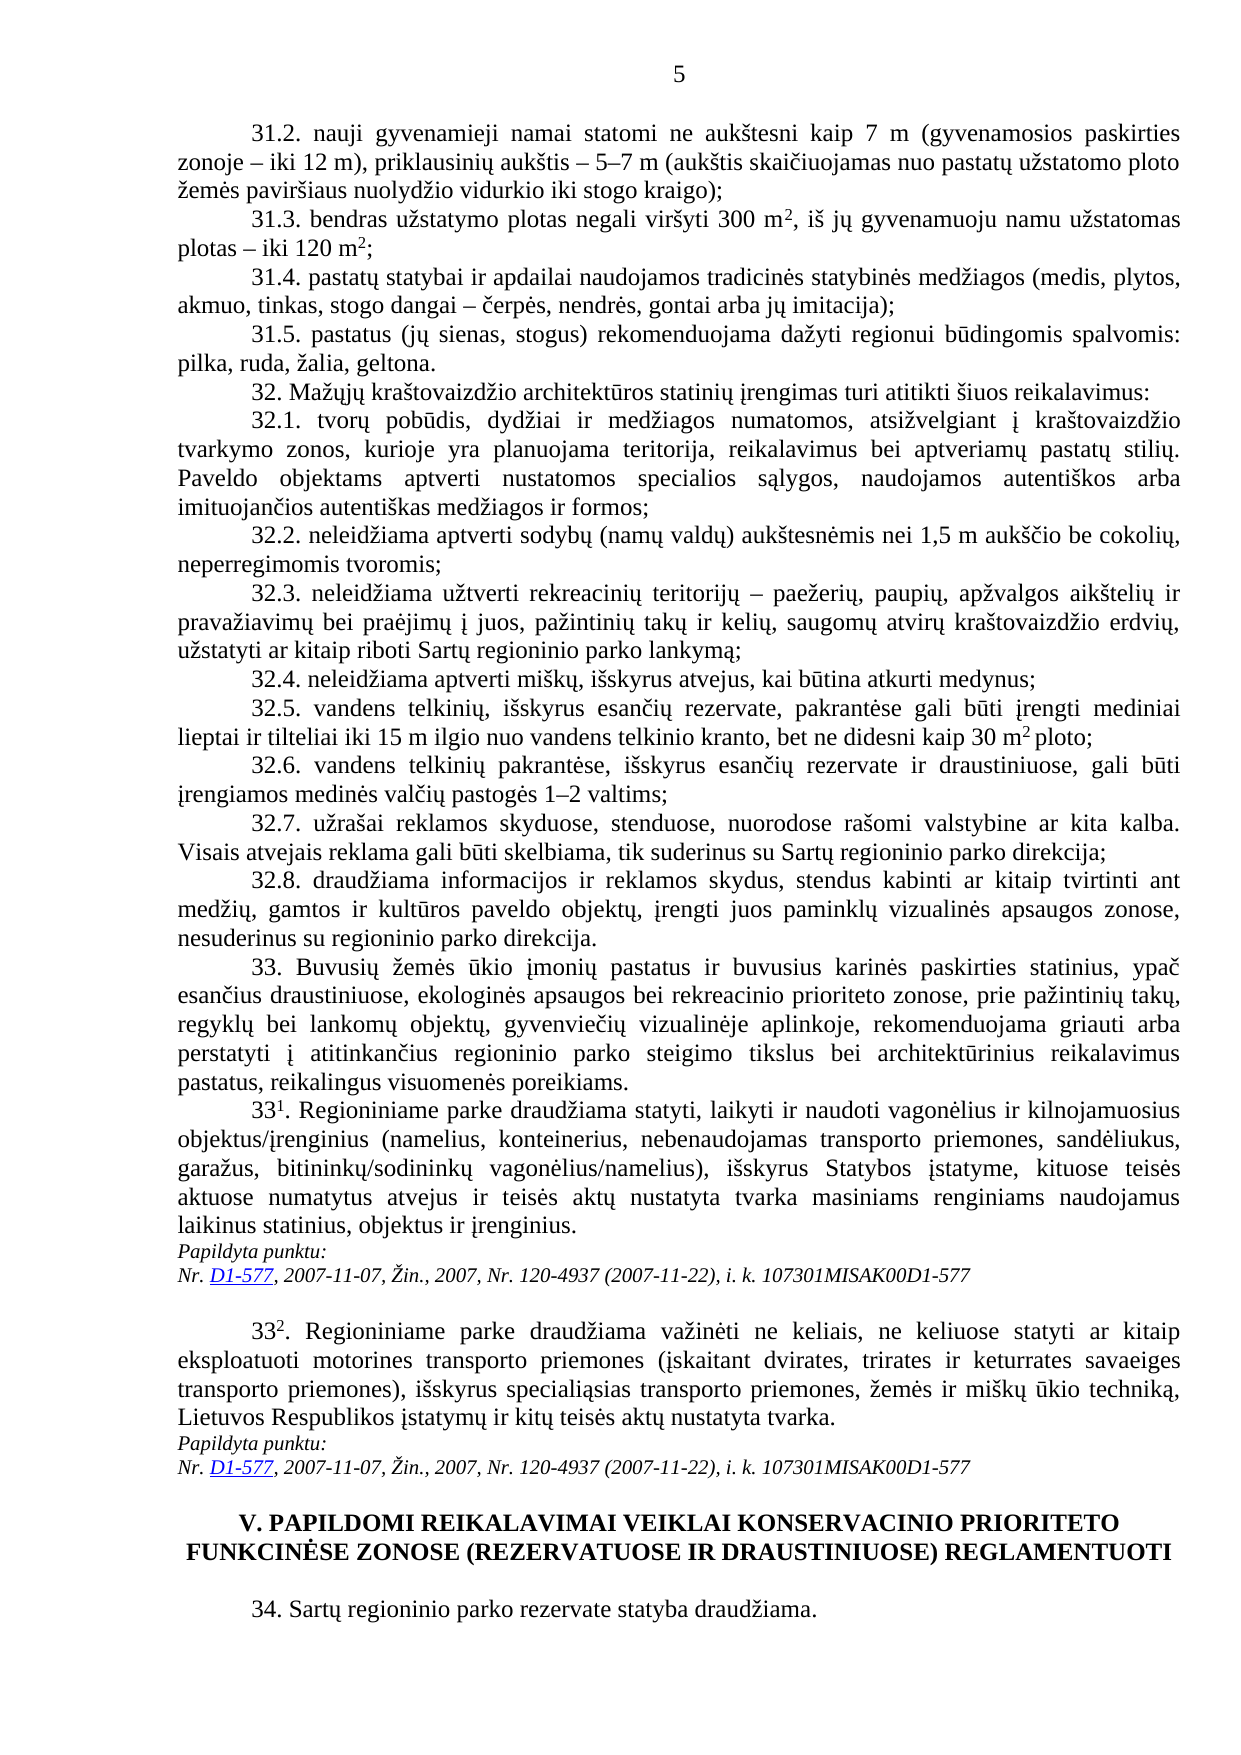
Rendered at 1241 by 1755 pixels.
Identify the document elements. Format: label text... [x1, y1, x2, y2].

text 32. Mažųjų kraštovaizdžio architektūros statinių įrengimas turi atitikti šiuos reikalavimus: [177, 377, 1181, 406]
text 31.2. nauji gyvenamieji namai statomi ne aukštesni kaip 7 m (gyvenamosios paskirties zonoje – iki 12 m), priklausinių aukštis – 5–7 m (aukštis skaičiuojamas nuo pastatų užstatomo ploto žemės paviršiaus nuolydžio vidurkio iki stogo kraigo); [177, 118, 1181, 204]
text 32.8. draudžiama informacijos ir reklamos skydus, stendus kabinti ar kitaip tvirtinti ant medžių, gamtos ir kultūros paveldo objektų, įrengti juos paminklų vizualinės apsaugos zonose, nesuderinus su regioninio parko direkcija. [177, 866, 1181, 952]
text 32.5. vandens telkinių, išskyrus esančių rezervate, pakrantėse gali būti įrengti mediniai lieptai ir tilteliai iki 15 m ilgio nuo vandens telkinio kranto, bet ne didesni kaip 30 m2 ploto; [177, 693, 1181, 751]
text 32.6. vandens telkinių pakrantėse, išskyrus esančių rezervate ir draustiniuose, gali būti įrengiamos medinės valčių pastogės 1–2 valtims; [177, 751, 1181, 808]
text 31.5. pastatus (jų sienas, stogus) rekomenduojama dažyti regionui būdingomis spalvomis: pilka, ruda, žalia, geltona. [177, 319, 1181, 377]
text 332. Regioniniame parke draudžiama važinėti ne keliais, ne keliuose statyti ar kitaip eksploatuoti motorines transporto priemones (įskaitant dvirates, trirates ir keturrates savaeiges transporto priemones), išskyrus specialiąsias transporto priemones, žemės ir miškų ūkio techniką, Lietuvos Respublikos įstatymų ir kitų teisės aktų nustatyta tvarka. [177, 1316, 1181, 1431]
text Papildyta punktu: [177, 1239, 1181, 1263]
text Papildyta punktu: [177, 1431, 1181, 1455]
text Nr. D1-577, 2007-11-07, Žin., 2007, Nr. 120-4937 (2007-11-22), i. k. 107301MISAK00D1-577 [177, 1455, 1181, 1479]
text 31.4. pastatų statybai ir apdailai naudojamos tradicinės statybinės medžiagos (medis, plytos, akmuo, tinkas, stogo dangai – čerpės, nendrės, gontai arba jų imitacija); [177, 262, 1181, 319]
text 31.3. bendras užstatymo plotas negali viršyti 300 m2, iš jų gyvenamuoju namu užstatomas plotas – iki 120 m2; [177, 204, 1181, 262]
text 32.4. neleidžiama aptverti miškų, išskyrus atvejus, kai būtina atkurti medynus; [177, 664, 1181, 693]
text V. PAPILDOMI REIKALAVIMAI VEIKLAI Konservacinio prioriteto funkcinėsE zonosE (rezervatUOSE ir draustiniUOSE) REGLAMENTUOTI [177, 1508, 1181, 1566]
text 33. Buvusių žemės ūkio įmonių pastatus ir buvusius karinės paskirties statinius, ypač esančius draustiniuose, ekologinės apsaugos bei rekreacinio prioriteto zonose, prie pažintinių takų, regyklų bei lankomų objektų, gyvenviečių vizualinėje aplinkoje, rekomenduojama griauti arba perstatyti į atitinkančius regioninio parko steigimo tikslus bei architektūrinius reikalavimus pastatus, reikalingus visuomenės poreikiams. [177, 952, 1181, 1096]
text 331. Regioniniame parke draudžiama statyti, laikyti ir naudoti vagonėlius ir kilnojamuosius objektus/įrenginius (namelius, konteinerius, nebenaudojamas transporto priemones, sandėliukus, garažus, bitininkų/sodininkų vagonėlius/namelius), išskyrus Statybos įstatyme, kituose teisės aktuose numatytus atvejus ir teisės aktų nustatyta tvarka masiniams renginiams naudojamus laikinus statinius, objektus ir įrenginius. [177, 1096, 1181, 1239]
text 32.2. neleidžiama aptverti sodybų (namų valdų) aukštesnėmis nei 1,5 m aukščio be cokolių, neperregimomis tvoromis; [177, 521, 1181, 578]
text 34. Sartų regioninio parko rezervate statyba draudžiama. [177, 1594, 1181, 1623]
text 32.7. užrašai reklamos skyduose, stenduose, nuorodose rašomi valstybine ar kita kalba. Visais atvejais reklama gali būti skelbiama, tik suderinus su Sartų regioninio parko direkcija; [177, 808, 1181, 866]
text 32.3. neleidžiama užtverti rekreacinių teritorijų – paežerių, paupių, apžvalgos aikštelių ir pravažiavimų bei praėjimų į juos, pažintinių takų ir kelių, saugomų atvirų kraštovaizdžio erdvių, užstatyti ar kitaip riboti Sartų regioninio parko lankymą; [177, 578, 1181, 664]
text 32.1. tvorų pobūdis, dydžiai ir medžiagos numatomos, atsižvelgiant į kraštovaizdžio tvarkymo zonos, kurioje yra planuojama teritorija, reikalavimus bei aptveriamų pastatų stilių. Paveldo objektams aptverti nustatomos specialios sąlygos, naudojamos autentiškos arba imituojančios autentiškas medžiagos ir formos; [177, 406, 1181, 521]
text Nr. D1-577, 2007-11-07, Žin., 2007, Nr. 120-4937 (2007-11-22), i. k. 107301MISAK00D1-577 [177, 1263, 1181, 1287]
